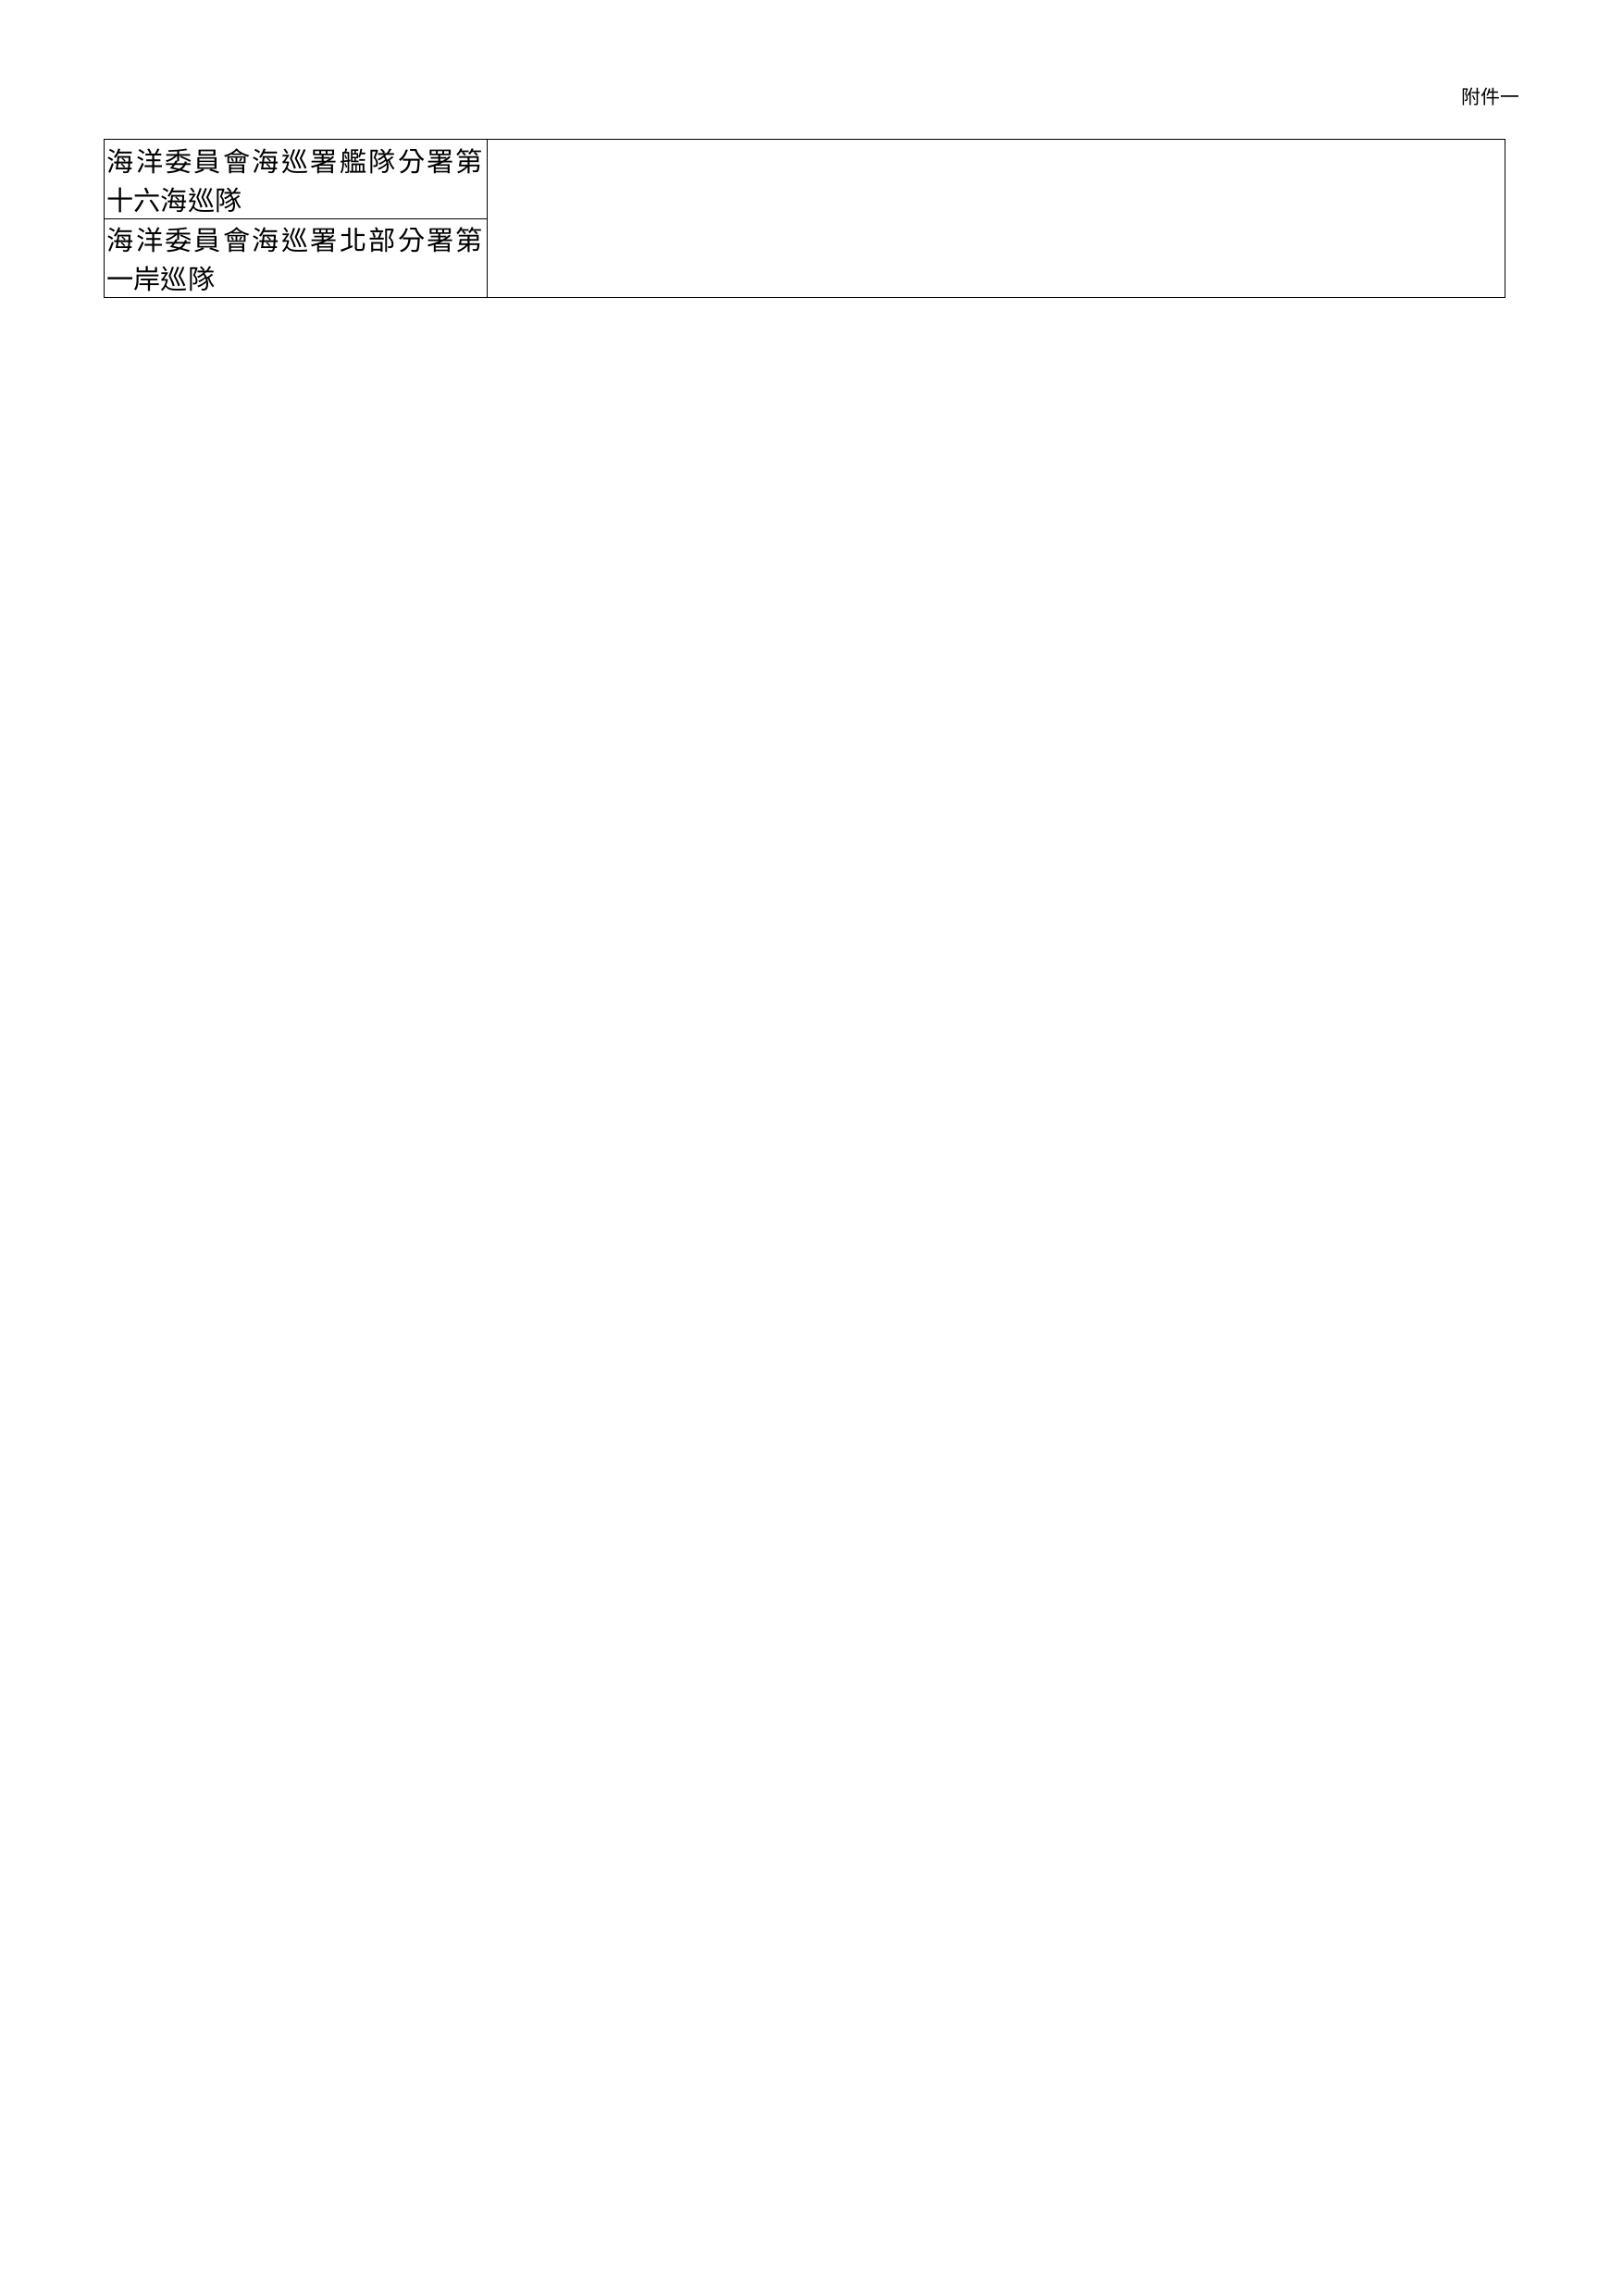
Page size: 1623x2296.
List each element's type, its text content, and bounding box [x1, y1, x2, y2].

table_cell 海洋委員會海巡署艦隊分署第十六海巡隊 [105, 140, 487, 218]
table_cell [488, 140, 1505, 297]
table_cell 海洋委員會海巡署北部分署第一岸巡隊 [105, 219, 487, 297]
